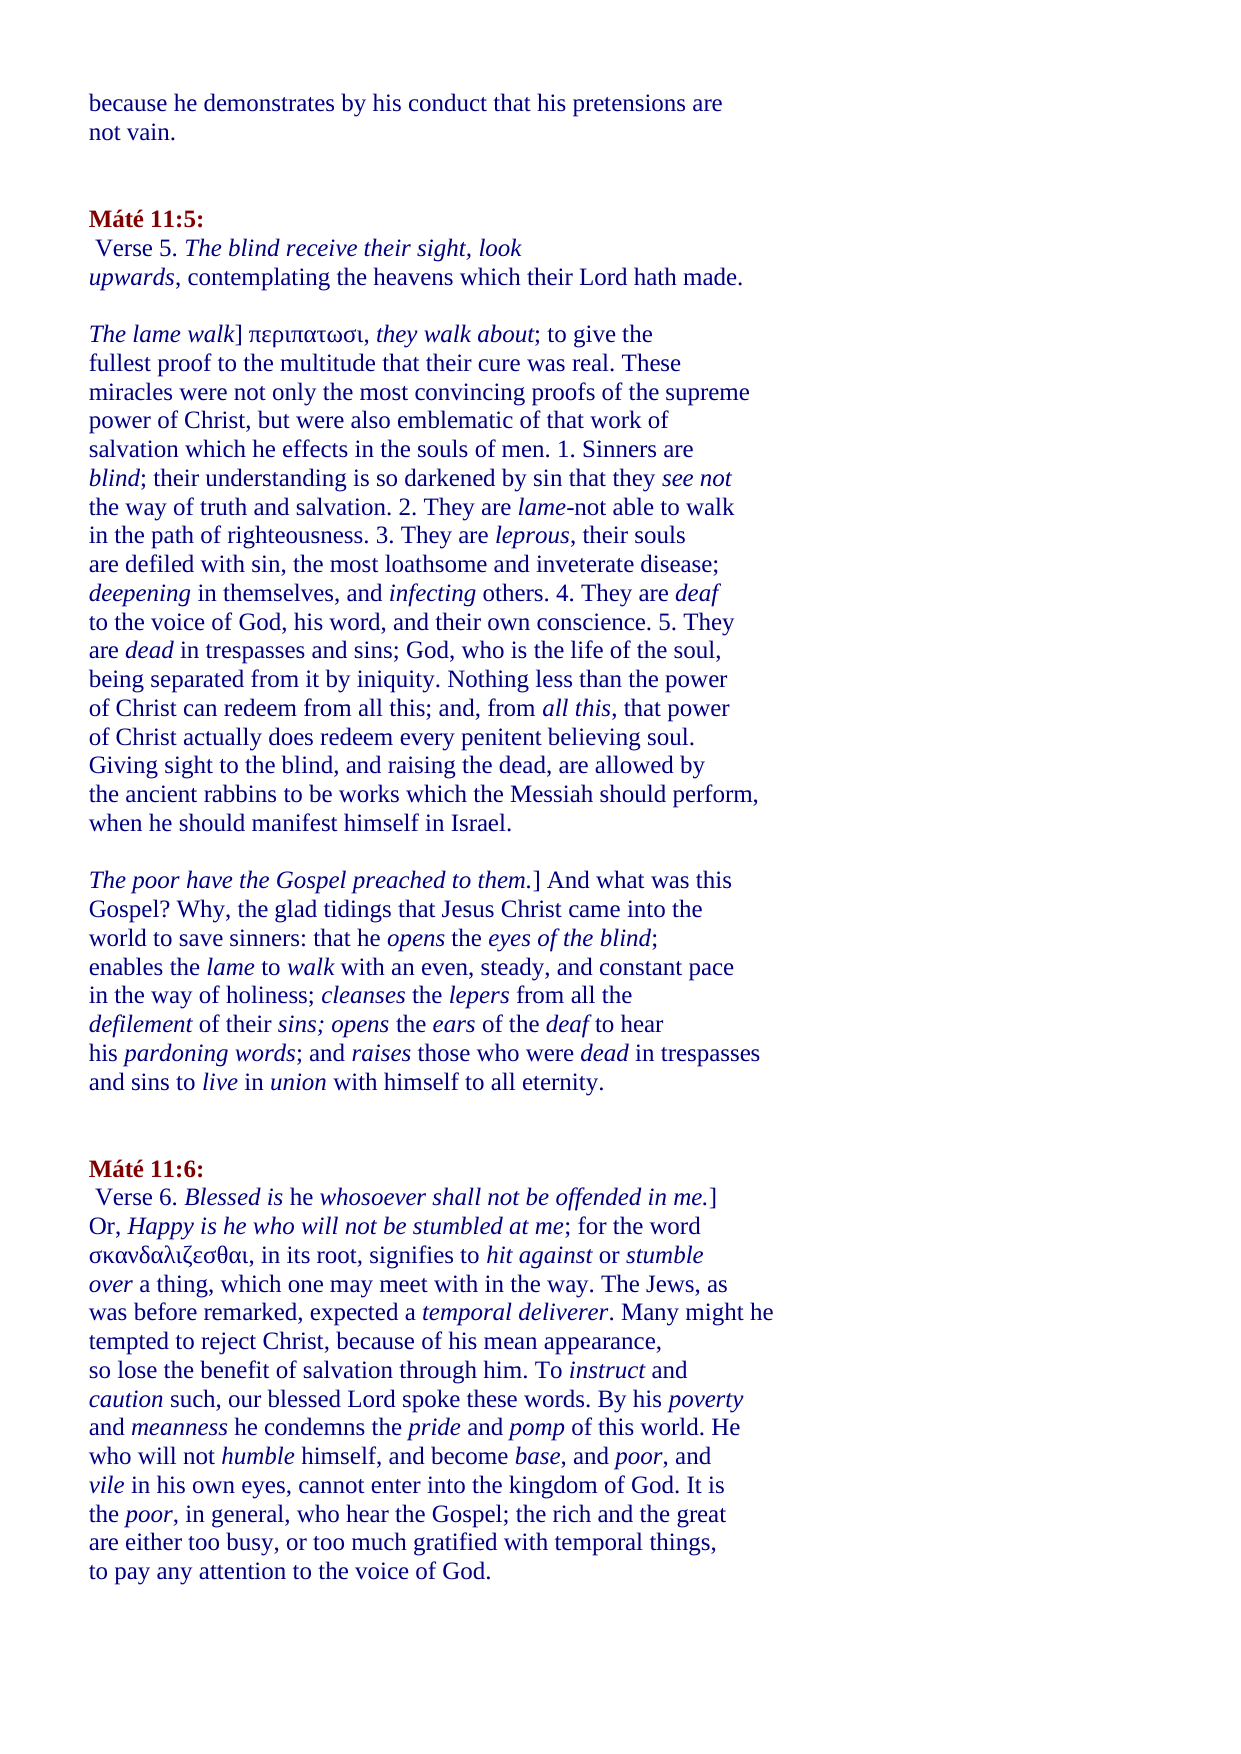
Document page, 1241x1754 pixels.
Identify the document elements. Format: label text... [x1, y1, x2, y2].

text Máté 11:6: [88, 1154, 1152, 1182]
text Máté 11:5: [88, 204, 1152, 233]
text Verse 6. Blessed is he whosoever shall not be offended in me.] Or, Happy is he who will not be stumbled at me; for the word σκανδαλιζεσθαι, in its root, signifies to hit against or stumble over a thing, which one may meet with in the way. The Jews, as was before remarked, expected a temporal deliverer. Many might he tempted to reject Christ, because of his mean appearance, so lose the benefit of salvation through him. To instruct and caution such, our blessed Lord spoke these words. By his poverty and meanness he condemns the pride and pomp of this world. He who will not humble himself, and become base, and poor, and vile in his own eyes, cannot enter into the kingdom of God. It is the poor, in general, who hear the Gospel; the rich and the great are either too busy, or too much gratified with temporal things, to pay any attention to the voice of God. [88, 1182, 1152, 1614]
text Verse 5. The blind receive their sight, look upwards, contemplating the heavens which their Lord hath made. The lame walk] περιπατωσι, they walk about; to give the fullest proof to the multitude that their cure was real. These miracles were not only the most convincing proofs of the supreme power of Christ, but were also emblematic of that work of salvation which he effects in the souls of men. 1. Sinners are blind; their understanding is so darkened by sin that they see not the way of truth and salvation. 2. They are lame-not able to walk in the path of righteousness. 3. They are leprous, their souls are defiled with sin, the most loathsome and inveterate disease; deepening in themselves, and infecting others. 4. They are deaf to the voice of God, his word, and their own conscience. 5. They are dead in trespasses and sins; God, who is the life of the soul, being separated from it by iniquity. Nothing less than the power of Christ can redeem from all this; and, from all this, that power of Christ actually does redeem every penitent believing soul. Giving sight to the blind, and raising the dead, are allowed by the ancient rabbins to be works which the Messiah should perform, when he should manifest himself in Israel. The poor have the Gospel preached to them.] And what was this Gospel? Why, the glad tidings that Jesus Christ came into the world to save sinners: that he opens the eyes of the blind; enables the lame to walk with an even, steady, and constant pace in the way of holiness; cleanses the lepers from all the defilement of their sins; opens the ears of the deaf to hear his pardoning words; and raises those who were dead in trespasses and sins to live in union with himself to all eternity. [88, 233, 1152, 1124]
text because he demonstrates by his conduct that his pretensions are not vain. [88, 88, 1152, 175]
